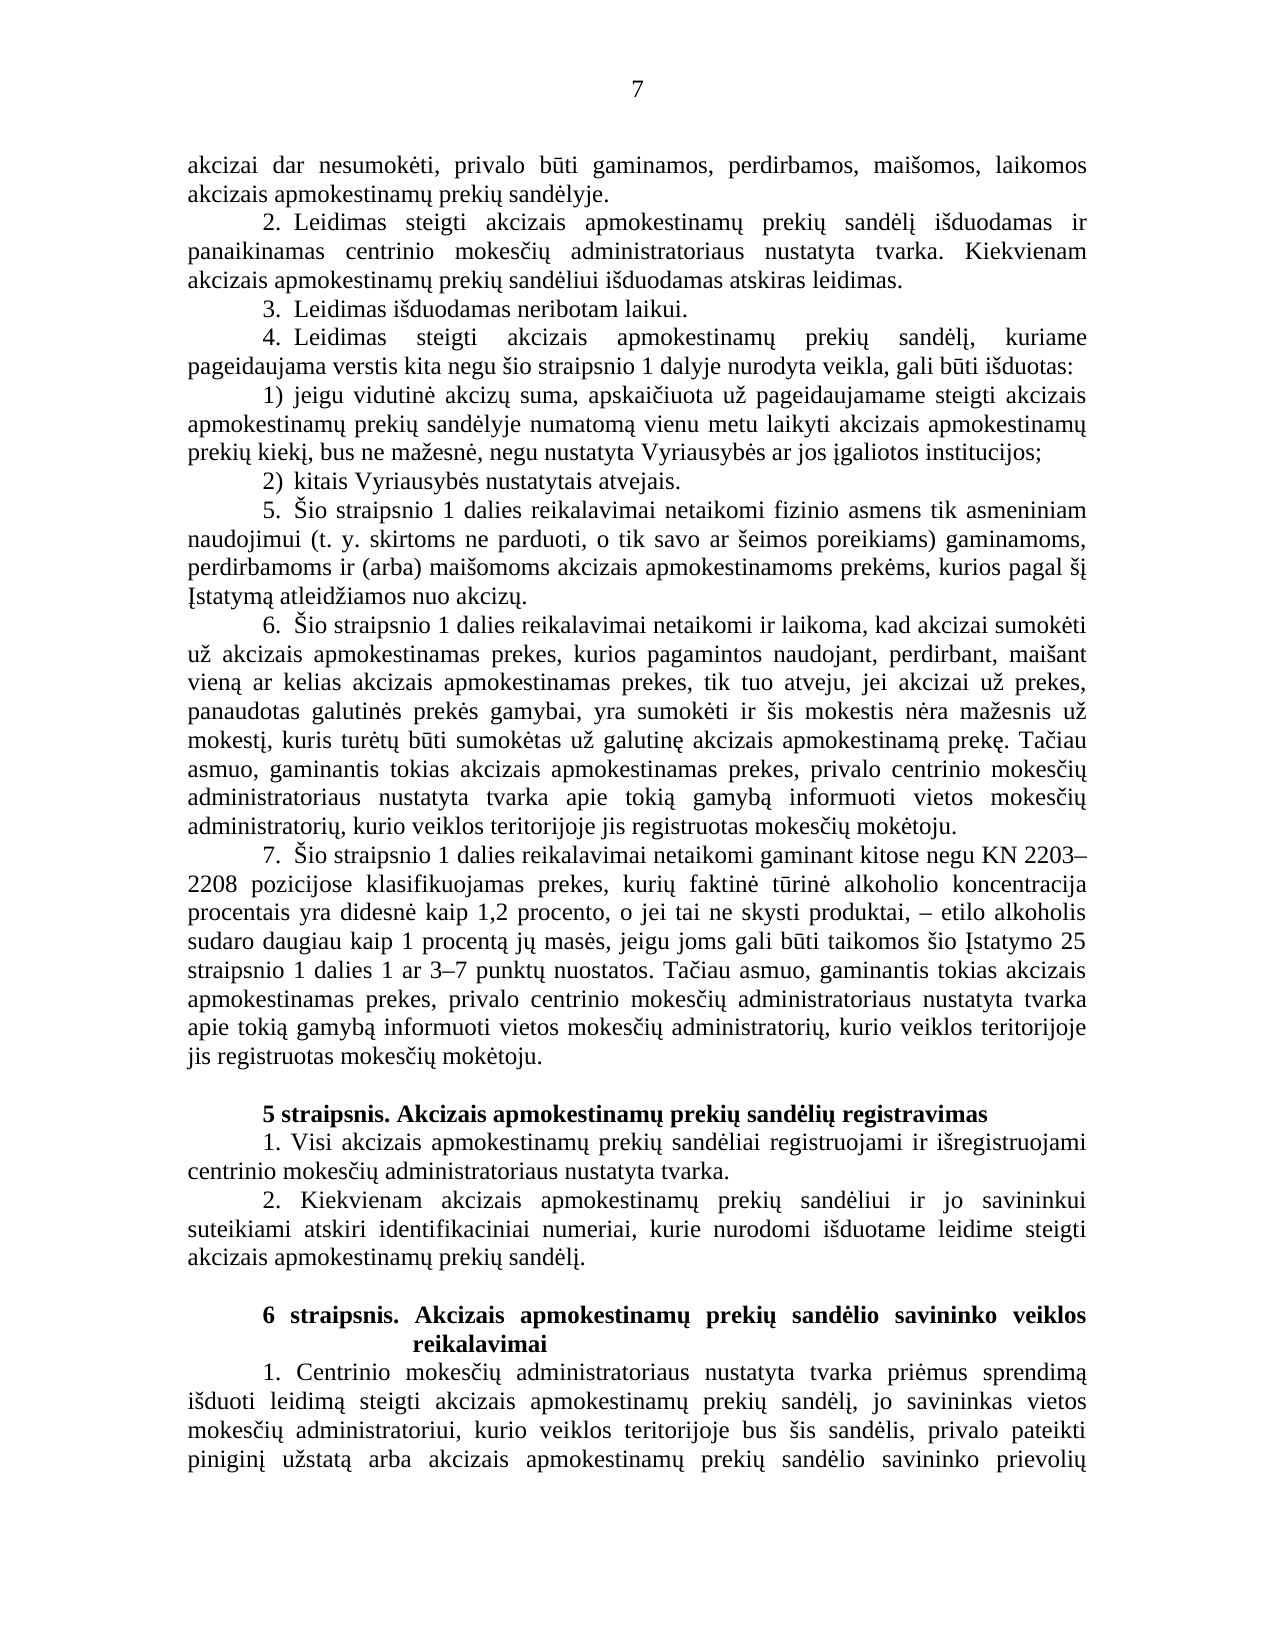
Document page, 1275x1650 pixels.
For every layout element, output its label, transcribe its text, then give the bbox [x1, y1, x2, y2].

text 1) jeigu vidutinė akcizų suma, apskaičiuota už pageidaujamame steigti akcizais apmokestinamų prekių sandėlyje numatomą vienu metu laikyti akcizais apmokestinamų prekių kiekį, bus ne mažesnė, negu nustatyta Vyriausybės ar jos įgaliotos institucijos; [187, 380, 1087, 466]
text 4. Leidimas steigti akcizais apmokestinamų prekių sandėlį, kuriame pageidaujama verstis kita negu šio straipsnio 1 dalyje nurodyta veikla, gali būti išduotas: [187, 322, 1087, 380]
text 2) kitais Vyriausybės nustatytais atvejais. [187, 466, 1087, 495]
text 1. Centrinio mokesčių administratoriaus nustatyta tvarka priėmus sprendimą išduoti leidimą steigti akcizais apmokestinamų prekių sandėlį, jo savininkas vietos mokesčių administratoriui, kurio veiklos teritorijoje bus šis sandėlis, privalo pateikti piniginį užstatą arba akcizais apmokestinamų prekių sandėlio savininko prievolių [187, 1357, 1087, 1472]
text 3. Leidimas išduodamas neribotam laikui. [187, 294, 1087, 322]
text 2. Kiekvienam akcizais apmokestinamų prekių sandėliui ir jo savininkui suteikiami atskiri identifikaciniai numeriai, kurie nurodomi išduotame leidime steigti akcizais apmokestinamų prekių sandėlį. [187, 1185, 1087, 1271]
text akcizai dar nesumokėti, privalo būti gaminamos, perdirbamos, maišomos, laikomos akcizais apmokestinamų prekių sandėlyje. [187, 150, 1087, 207]
text 5. Šio straipsnio 1 dalies reikalavimai netaikomi fizinio asmens tik asmeniniam naudojimui (t. y. skirtoms ne parduoti, o tik savo ar šeimos poreikiams) gaminamoms, perdirbamoms ir (arba) maišomoms akcizais apmokestinamoms prekėms, kurios pagal šį Įstatymą atleidžiamos nuo akcizų. [187, 495, 1087, 610]
text 6. Šio straipsnio 1 dalies reikalavimai netaikomi ir laikoma, kad akcizai sumokėti už akcizais apmokestinamas prekes, kurios pagamintos naudojant, perdirbant, maišant vieną ar kelias akcizais apmokestinamas prekes, tik tuo atveju, jei akcizai už prekes, panaudotas galutinės prekės gamybai, yra sumokėti ir šis mokestis nėra mažesnis už mokestį, kuris turėtų būti sumokėtas už galutinę akcizais apmokestinamą prekę. Tačiau asmuo, gaminantis tokias akcizais apmokestinamas prekes, privalo centrinio mokesčių administratoriaus nustatyta tvarka apie tokią gamybą informuoti vietos mokesčių administratorių, kurio veiklos teritorijoje jis registruotas mokesčių mokėtoju. [187, 610, 1087, 840]
text 6 straipsnis. Akcizais apmokestinamų prekių sandėlio savininko veiklos reikalavimai [262, 1300, 1087, 1357]
text 2. Leidimas steigti akcizais apmokestinamų prekių sandėlį išduodamas ir panaikinamas centrinio mokesčių administratoriaus nustatyta tvarka. Kiekvienam akcizais apmokestinamų prekių sandėliui išduodamas atskiras leidimas. [187, 207, 1087, 294]
text 1. Visi akcizais apmokestinamų prekių sandėliai registruojami ir išregistruojami centrinio mokesčių administratoriaus nustatyta tvarka. [187, 1127, 1087, 1185]
text 5 straipsnis. Akcizais apmokestinamų prekių sandėlių registravimas [187, 1099, 1087, 1127]
text 7. Šio straipsnio 1 dalies reikalavimai netaikomi gaminant kitose negu KN 2203–2208 pozicijose klasifikuojamas prekes, kurių faktinė tūrinė alkoholio koncentracija procentais yra didesnė kaip 1,2 procento, o jei tai ne skysti produktai, – etilo alkoholis sudaro daugiau kaip 1 procentą jų masės, jeigu joms gali būti taikomos šio Įstatymo 25 straipsnio 1 dalies 1 ar 3–7 punktų nuostatos. Tačiau asmuo, gaminantis tokias akcizais apmokestinamas prekes, privalo centrinio mokesčių administratoriaus nustatyta tvarka apie tokią gamybą informuoti vietos mokesčių administratorių, kurio veiklos teritorijoje jis registruotas mokesčių mokėtoju. [187, 840, 1087, 1070]
